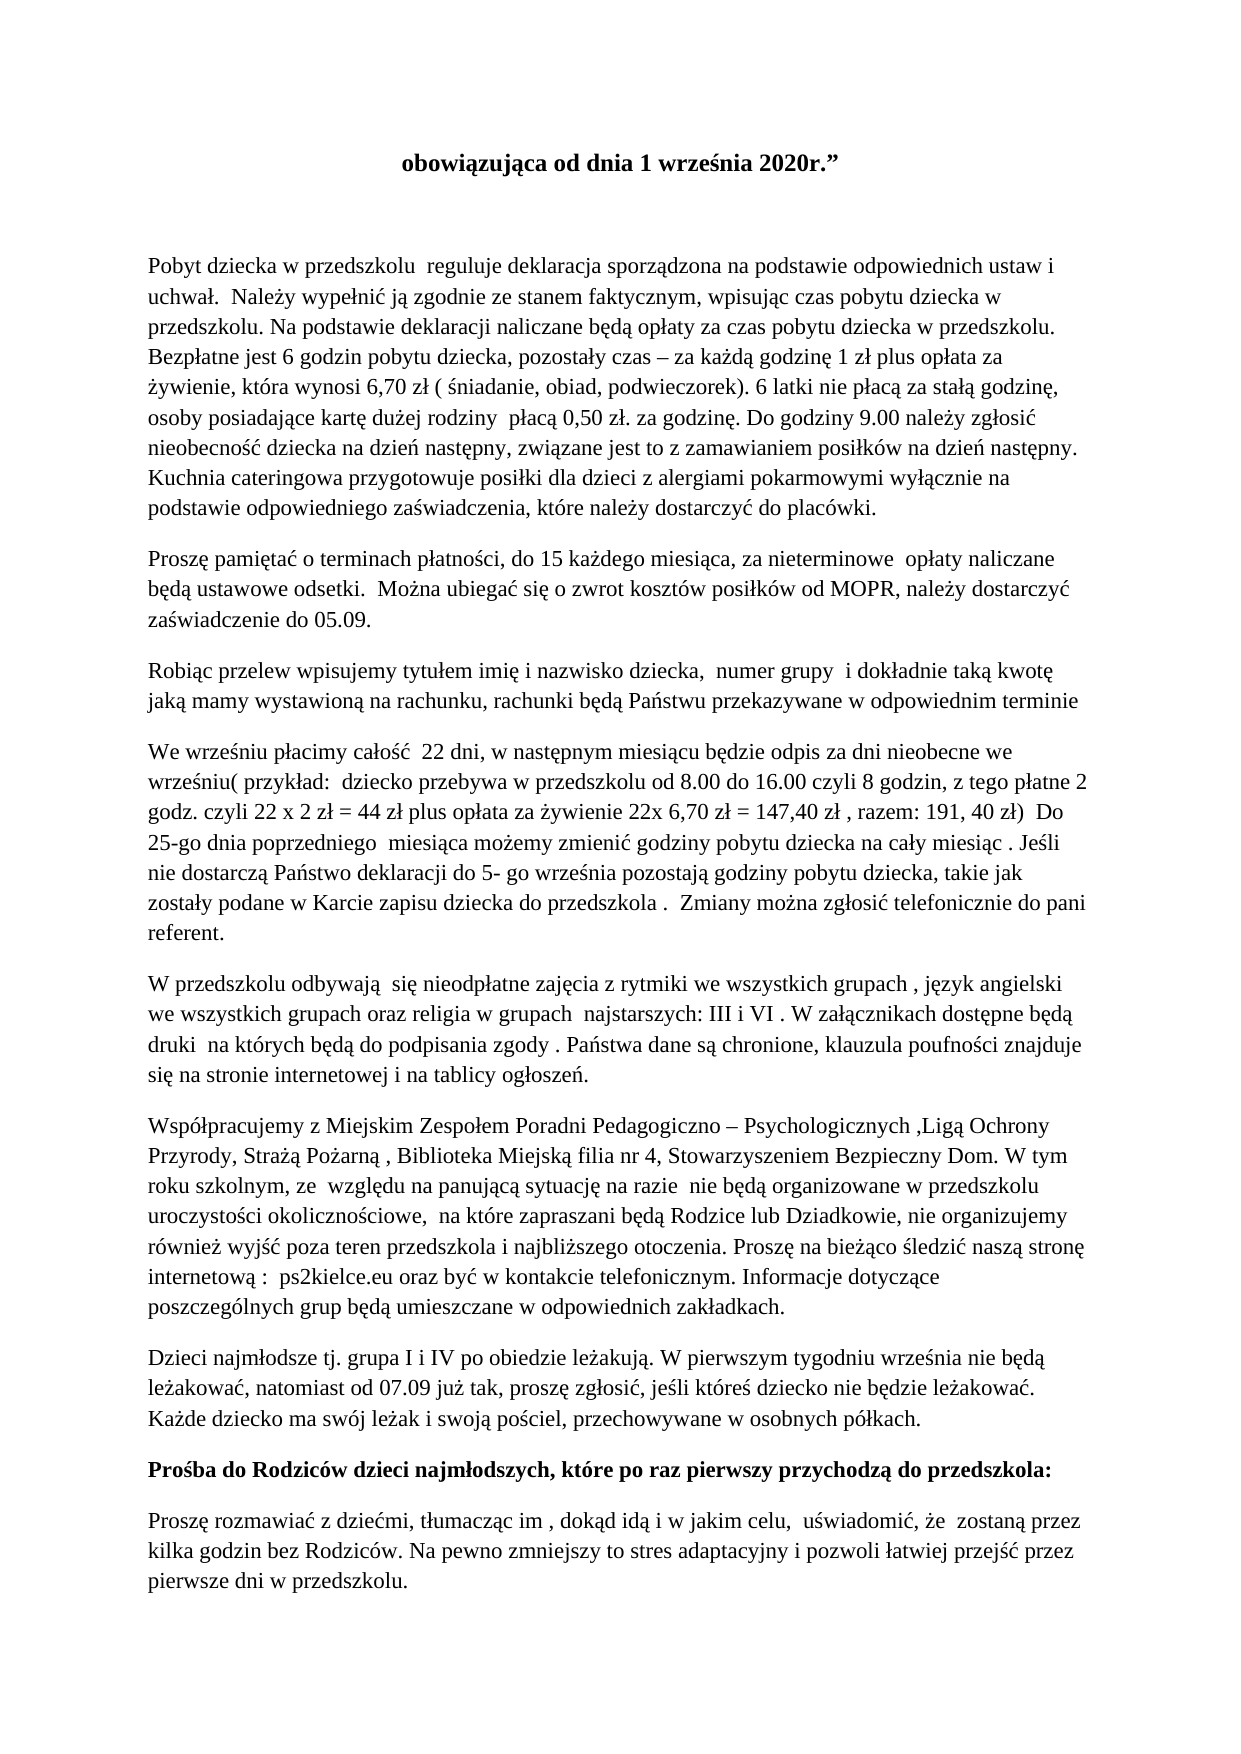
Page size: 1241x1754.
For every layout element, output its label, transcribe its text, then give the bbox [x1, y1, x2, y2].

text Prośba do Rodziców dzieci najmłodszych, które po raz pierwszy przychodzą do przedszkola: [148, 1456, 1093, 1482]
text Proszę pamiętać o terminach płatności, do 15 każdego miesiąca, za nieterminowe opłaty naliczane będą ustawowe odsetki. Można ubiegać się o zwrot kosztów posiłków od MOPR, należy dostarczyć zaświadczenie do 05.09. [148, 545, 1093, 632]
text We wrześniu płacimy całość 22 dni, w następnym miesiącu będzie odpis za dni nieobecne we wrześniu( przykład: dziecko przebywa w przedszkolu od 8.00 do 16.00 czyli 8 godzin, z tego płatne 2 godz. czyli 22 x 2 zł = 44 zł plus opłata za żywienie 22x 6,70 zł = 147,40 zł , razem: 191, 40 zł) Do 25-go dnia poprzedniego miesiąca możemy zmienić godziny pobytu dziecka na cały miesiąc . Jeśli nie dostarczą Państwo deklaracji do 5- go września pozostają godziny pobytu dziecka, takie jak zostały podane w Karcie zapisu dziecka do przedszkola . Zmiany można zgłosić telefonicznie do pani referent. [148, 738, 1093, 946]
text Dzieci najmłodsze tj. grupa I i IV po obiedzie leżakują. W pierwszym tygodniu września nie będą leżakować, natomiast od 07.09 już tak, proszę zgłosić, jeśli któreś dziecko nie będzie leżakować. Każde dziecko ma swój leżak i swoją pościel, przechowywane w osobnych półkach. [148, 1344, 1093, 1431]
text W przedszkolu odbywają się nieodpłatne zajęcia z rytmiki we wszystkich grupach , język angielski we wszystkich grupach oraz religia w grupach najstarszych: III i VI . W załącznikach dostępne będą druki na których będą do podpisania zgody . Państwa dane są chronione, klauzula poufności znajduje się na stronie internetowej i na tablicy ogłoszeń. [148, 970, 1093, 1087]
text Pobyt dziecka w przedszkolu reguluje deklaracja sporządzona na podstawie odpowiednich ustaw i uchwał. Należy wypełnić ją zgodnie ze stanem faktycznym, wpisując czas pobytu dziecka w przedszkolu. Na podstawie deklaracji naliczane będą opłaty za czas pobytu dziecka w przedszkolu. Bezpłatne jest 6 godzin pobytu dziecka, pozostały czas – za każdą godzinę 1 zł plus opłata za żywienie, która wynosi 6,70 zł ( śniadanie, obiad, podwieczorek). 6 latki nie płacą za stałą godzinę, osoby posiadające kartę dużej rodziny płacą 0,50 zł. za godzinę. Do godziny 9.00 należy zgłosić nieobecność dziecka na dzień następny, związane jest to z zamawianiem posiłków na dzień następny. Kuchnia cateringowa przygotowuje posiłki dla dzieci z alergiami pokarmowymi wyłącznie na podstawie odpowiedniego zaświadczenia, które należy dostarczyć do placówki. [148, 252, 1093, 521]
text Proszę rozmawiać z dziećmi, tłumacząc im , dokąd idą i w jakim celu, uświadomić, że zostaną przez kilka godzin bez Rodziców. Na pewno zmniejszy to stres adaptacyjny i pozwoli łatwiej przejść przez pierwsze dni w przedszkolu. [148, 1507, 1093, 1593]
text obowiązująca od dnia 1 września 2020r.” [148, 148, 1093, 176]
text Robiąc przelew wpisujemy tytułem imię i nazwisko dziecka, numer grupy i dokładnie taką kwotę jaką mamy wystawioną na rachunku, rachunki będą Państwu przekazywane w odpowiednim terminie [148, 657, 1093, 713]
text Współpracujemy z Miejskim Zespołem Poradni Pedagogiczno – Psychologicznych ,Ligą Ochrony Przyrody, Strażą Pożarną , Biblioteka Miejską filia nr 4, Stowarzyszeniem Bezpieczny Dom. W tym roku szkolnym, ze względu na panującą sytuację na razie nie będą organizowane w przedszkolu uroczystości okolicznościowe, na które zapraszani będą Rodzice lub Dziadkowie, nie organizujemy również wyjść poza teren przedszkola i najbliższego otoczenia. Proszę na bieżąco śledzić naszą stronę internetową : ps2kielce.eu oraz być w kontakcie telefonicznym. Informacje dotyczące poszczególnych grup będą umieszczane w odpowiednich zakładkach. [148, 1112, 1093, 1319]
